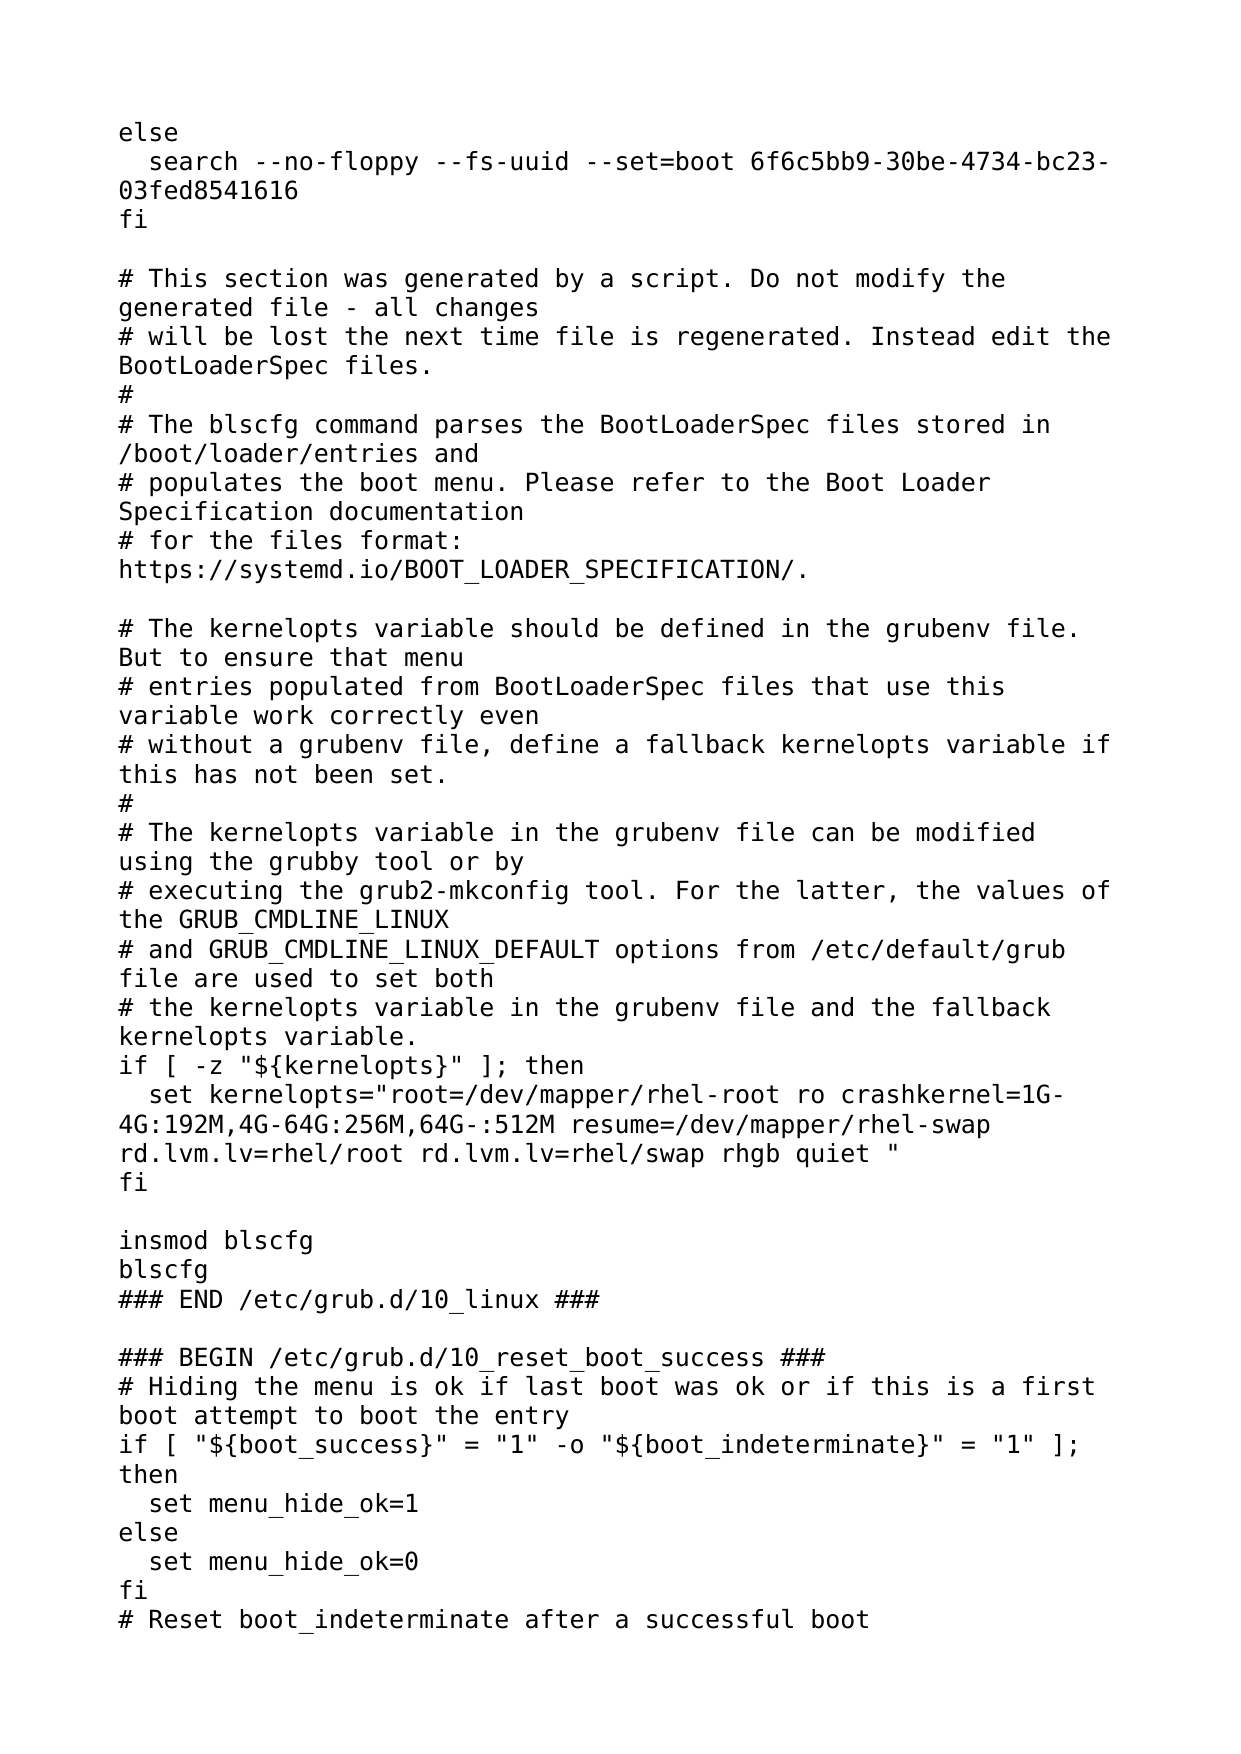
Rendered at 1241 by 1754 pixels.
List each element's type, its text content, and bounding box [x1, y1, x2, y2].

text else search --no-floppy --fs-uuid --set=boot 6f6c5bb9-30be-4734-bc23-03fed8541616 fi # This section was generated by a script. Do not modify the generated file - all changes # will be lost the next time file is regenerated. Instead edit the BootLoaderSpec files. # # The blscfg command parses the BootLoaderSpec files stored in /boot/loader/entries and # populates the boot menu. Please refer to the Boot Loader Specification documentation # for the files format: https://systemd.io/BOOT_LOADER_SPECIFICATION/. # The kernelopts variable should be defined in the grubenv file. But to ensure that menu # entries populated from BootLoaderSpec files that use this variable work correctly even # without a grubenv file, define a fallback kernelopts variable if this has not been set. # # The kernelopts variable in the grubenv file can be modified using the grubby tool or by # executing the grub2-mkconfig tool. For the latter, the values of the GRUB_CMDLINE_LINUX # and GRUB_CMDLINE_LINUX_DEFAULT options from /etc/default/grub file are used to set both # the kernelopts variable in the grubenv file and the fallback kernelopts variable. if [ -z "${kernelopts}" ]; then set kernelopts="root=/dev/mapper/rhel-root ro crashkernel=1G-4G:192M,4G-64G:256M,64G-:512M resume=/dev/mapper/rhel-swap rd.lvm.lv=rhel/root rd.lvm.lv=rhel/swap rhgb quiet " fi insmod blscfg blscfg ### END /etc/grub.d/10_linux ### ### BEGIN /etc/grub.d/10_reset_boot_success ### # Hiding the menu is ok if last boot was ok or if this is a first boot attempt to boot the entry if [ "${boot_success}" = "1" -o "${boot_indeterminate}" = "1" ]; then set menu_hide_ok=1 else set menu_hide_ok=0 fi # Reset boot_indeterminate after a successful boot [118, 118, 1122, 1635]
